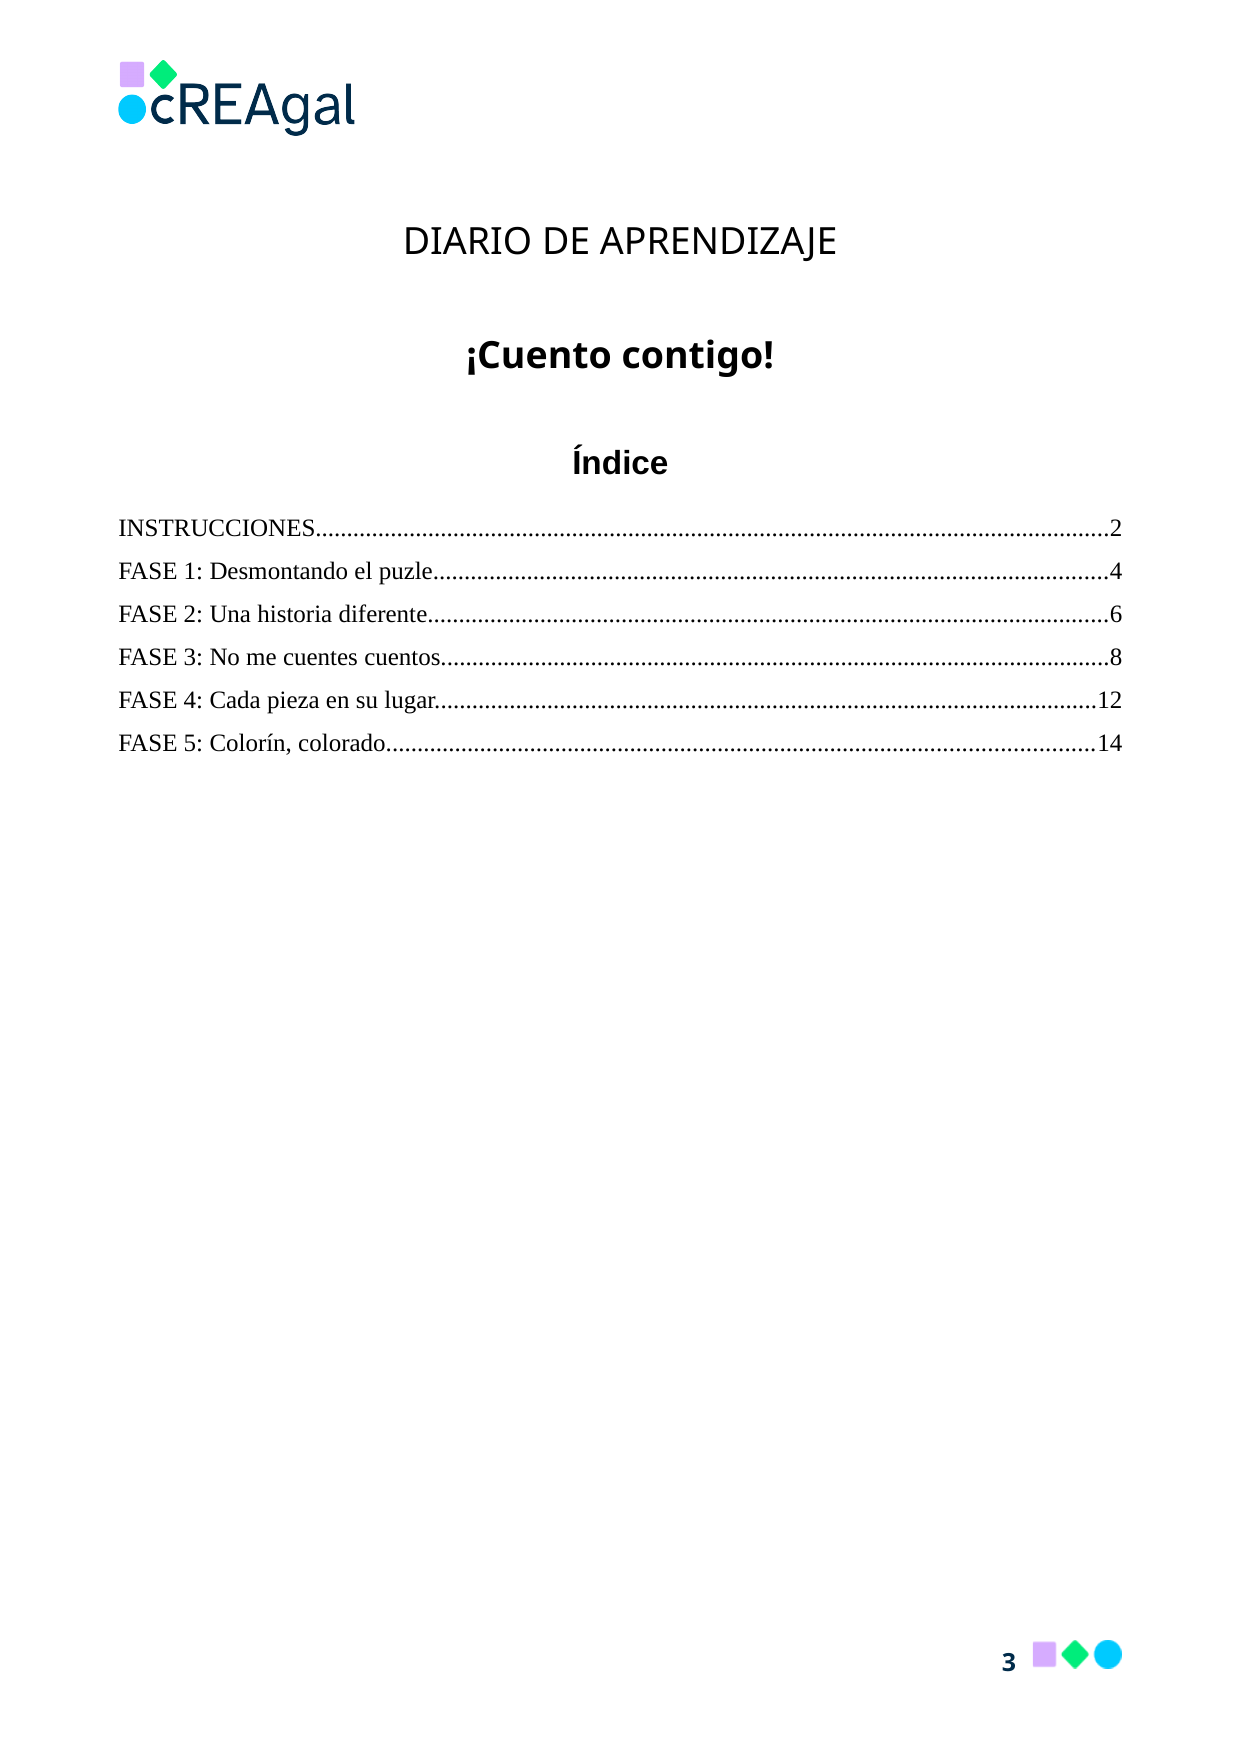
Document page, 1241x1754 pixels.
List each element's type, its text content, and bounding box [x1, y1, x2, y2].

subtitle DIARIO DE APRENDIZAJE [118, 215, 1122, 266]
text FASE 3: No me cuentes cuentos. 8 [118, 642, 1122, 671]
picture [118, 60, 355, 136]
picture [1032, 1640, 1105, 1669]
text INSTRUCCIONES 2 [118, 513, 1122, 542]
title ¡Cuento contigo! [118, 329, 1122, 380]
text FASE 4: Cada pieza en su lugar. 12 [118, 685, 1122, 714]
picture [1112, 1640, 1122, 1651]
text FASE 1: Desmontando el puzle. 4 [118, 556, 1122, 585]
text FASE 2: Una historia diferente. 6 [118, 599, 1122, 628]
text FASE 5: Colorín, colorado. 14 [118, 728, 1122, 757]
picture [1111, 1657, 1122, 1669]
subtitle Índice [118, 443, 1122, 481]
